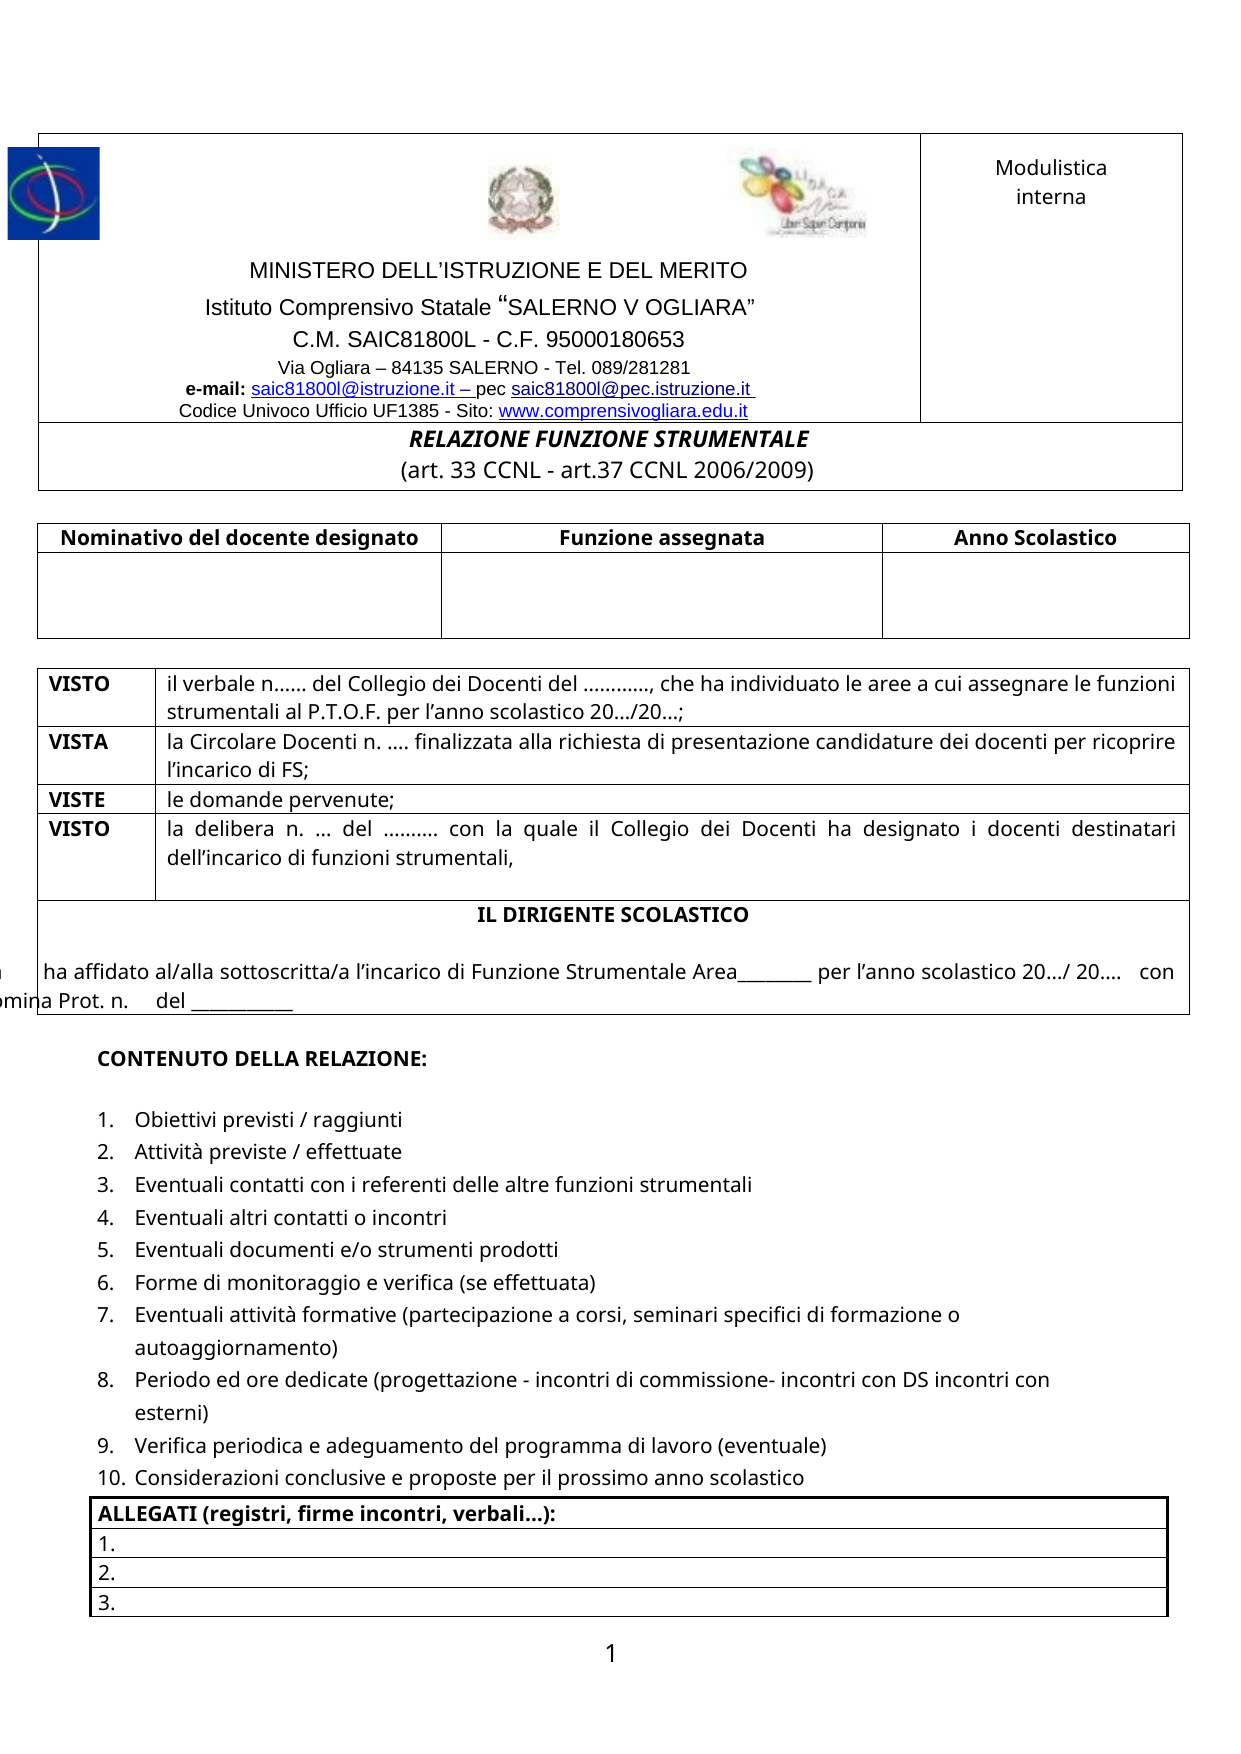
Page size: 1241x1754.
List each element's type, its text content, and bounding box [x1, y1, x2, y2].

table_header Anno Scolastico [883, 524, 1189, 552]
table_header ALLEGATI (registri, firme incontri, verbali…): [92, 1499, 1166, 1528]
table_cell VISTO [38, 814, 155, 899]
list Eventuali attività formative (partecipazione a corsi, seminari specifici di formazione o autoaggiornamento) [97, 1300, 1123, 1361]
subtitle CONTENUTO DELLA RELAZIONE: [97, 1044, 1123, 1072]
table_cell la delibera n. … del ………. con la quale il Collegio dei Docenti ha designato i docenti destinatari dell’incarico di funzioni strumentali, [156, 814, 1189, 899]
table_cell IL DIRIGENTE SCOLASTICO ha ha affidato al/alla sottoscritta/a l’incarico di Funzione Strumentale Area________ per l’anno scolastico 20…/ 20…. con nomina Prot. n. del ___________ [38, 901, 1189, 1014]
table_cell RELAZIONE FUNZIONE STRUMENTALE (art. 33 CCNL - art.37 CCNL 2006/2009) [39, 423, 1182, 490]
list Verifica periodica e adeguamento del programma di lavoro (eventuale) [97, 1431, 1123, 1459]
table_header VISTO [38, 669, 155, 726]
table_cell [442, 553, 882, 638]
table_header MINISTERO DELL’ISTRUZIONE E DEL MERITO Istituto Comprensivo Statale “SALERNO V OGLIARA” C.M. SAIC81800L - C.F. 95000180653 Via Ogliara – 84135 SALERNO - Tel. 089/281281 e-mail: saic81800l@istruzione.it – pec saic81800l@pec.istruzione.it Codice Univoco Ufficio UF1385 - Sito: www.comprensivogliara.edu.it [39, 134, 920, 422]
table_header Modulistica interna [921, 134, 1182, 422]
table_header Nominativo del docente designato [38, 524, 441, 552]
table_cell le domande pervenute; [156, 785, 1189, 813]
table_header il verbale n…… del Collegio dei Docenti del …………, che ha individuato le aree a cui assegnare le funzioni strumentali al P.T.O.F. per l’anno scolastico 20…/20…; [156, 669, 1189, 726]
list Eventuali altri contatti o incontri [97, 1203, 1123, 1231]
table_cell [38, 553, 441, 638]
table_cell VISTA [38, 727, 155, 784]
list Periodo ed ore dedicate (progettazione - incontri di commissione- incontri con DS incontri con esterni) [97, 1366, 1123, 1427]
list Attività previste / effettuate [97, 1137, 1123, 1166]
table_cell 2. [92, 1558, 1166, 1587]
list Eventuali documenti e/o strumenti prodotti [97, 1235, 1123, 1264]
table_cell [883, 553, 1189, 638]
table_header Funzione assegnata [442, 524, 882, 552]
table_cell la Circolare Docenti n. …. finalizzata alla richiesta di presentazione candidature dei docenti per ricoprire l’incarico di FS; [156, 727, 1189, 784]
table_cell 3. [92, 1588, 1166, 1616]
table_cell 1. [92, 1529, 1166, 1557]
list Forme di monitoraggio e verifica (se effettuata) [97, 1268, 1123, 1296]
list Considerazioni conclusive e proposte per il prossimo anno scolastico [97, 1463, 1123, 1492]
list Eventuali contatti con i referenti delle altre funzioni strumentali [97, 1170, 1123, 1198]
list Obiettivi previsti / raggiunti [97, 1105, 1123, 1133]
table_cell VISTE [38, 785, 155, 813]
